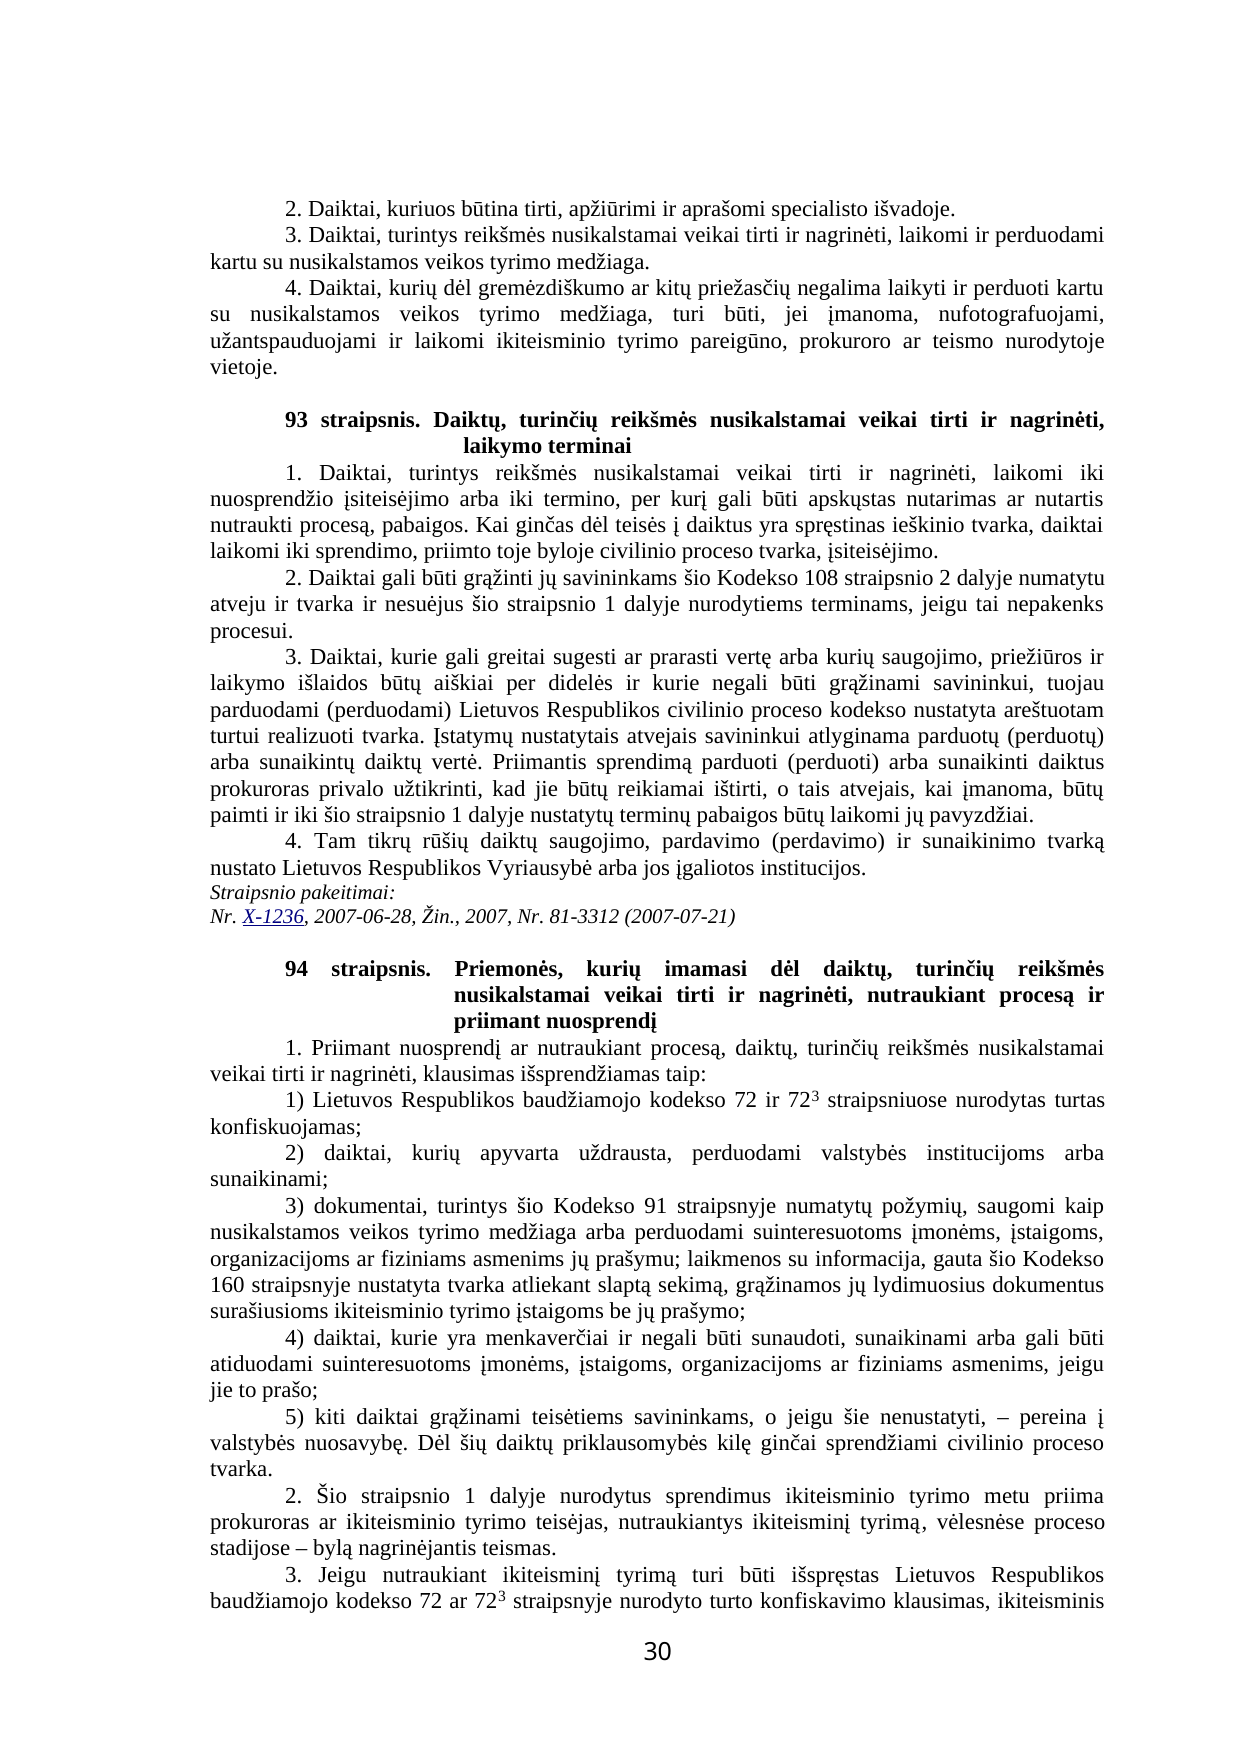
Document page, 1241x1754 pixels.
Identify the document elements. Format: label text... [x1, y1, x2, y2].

text 3) dokumentai, turintys šio Kodekso 91 straipsnyje numatytų požymių, saugomi kaip nusikalstamos veikos tyrimo medžiaga arba perduodami suinteresuotoms įmonėms, įstaigoms, organizacijoms ar fiziniams asmenims jų prašymu; laikmenos su informacija, gauta šio Kodekso 160 straipsnyje nustatyta tvarka atliekant slaptą sekimą, grąžinamos jų lydimuosius dokumentus surašiusioms ikiteisminio tyrimo įstaigoms be jų prašymo; [210, 1192, 1106, 1324]
text 3. Jeigu nutraukiant ikiteisminį tyrimą turi būti išspręstas Lietuvos Respublikos baudžiamojo kodekso 72 ar 723 straipsnyje nurodyto turto konfiskavimo klausimas, ikiteisminis [210, 1561, 1106, 1613]
text 2. Daiktai gali būti grąžinti jų savininkams šio Kodekso 108 straipsnio 2 dalyje numatytu atveju ir tvarka ir nesuėjus šio straipsnio 1 dalyje nurodytiems terminams, jeigu tai nepakenks procesui. [210, 564, 1106, 643]
text 1) Lietuvos Respublikos baudžiamojo kodekso 72 ir 723 straipsniuose nurodytas turtas konfiskuojamas; [210, 1086, 1106, 1139]
text 4. Tam tikrų rūšių daiktų saugojimo, pardavimo (perdavimo) ir sunaikinimo tvarką nustato Lietuvos Respublikos Vyriausybė arba jos įgaliotos institucijos. [210, 827, 1106, 880]
text 3. Daiktai, turintys reikšmės nusikalstamai veikai tirti ir nagrinėti, laikomi ir perduodami kartu su nusikalstamos veikos tyrimo medžiaga. [210, 221, 1106, 274]
text 1. Priimant nuosprendį ar nutraukiant procesą, daiktų, turinčių reikšmės nusikalstamai veikai tirti ir nagrinėti, klausimas išsprendžiamas taip: [210, 1034, 1106, 1086]
text 2. Šio straipsnio 1 dalyje nurodytus sprendimus ikiteisminio tyrimo metu priima prokuroras ar ikiteisminio tyrimo teisėjas, nutraukiantys ikiteisminį tyrimą, vėlesnėse proceso stadijose – bylą nagrinėjantis teismas. [210, 1482, 1106, 1561]
text Nr. X-1236, 2007-06-28, Žin., 2007, Nr. 81-3312 (2007-07-21) [210, 904, 1106, 928]
text 1. Daiktai, turintys reikšmės nusikalstamai veikai tirti ir nagrinėti, laikomi iki nuosprendžio įsiteisėjimo arba iki termino, per kurį gali būti apskųstas nutarimas ar nutartis nutraukti procesą, pabaigos. Kai ginčas dėl teisės į daiktus yra spręstinas ieškinio tvarka, daiktai laikomi iki sprendimo, priimto toje byloje civilinio proceso tvarka, įsiteisėjimo. [210, 458, 1106, 564]
text 4) daiktai, kurie yra menkaverčiai ir negali būti sunaudoti, sunaikinami arba gali būti atiduodami suinteresuotoms įmonėms, įstaigoms, organizacijoms ar fiziniams asmenims, jeigu jie to prašo; [210, 1324, 1106, 1403]
text 3. Daiktai, kurie gali greitai sugesti ar prarasti vertę arba kurių saugojimo, priežiūros ir laikymo išlaidos būtų aiškiai per didelės ir kurie negali būti grąžinami savininkui, tuojau parduodami (perduodami) Lietuvos Respublikos civilinio proceso kodekso nustatyta areštuotam turtui realizuoti tvarka. Įstatymų nustatytais atvejais savininkui atlyginama parduotų (perduotų) arba sunaikintų daiktų vertė. Priimantis sprendimą parduoti (perduoti) arba sunaikinti daiktus prokuroras privalo užtikrinti, kad jie būtų reikiamai ištirti, o tais atvejais, kai įmanoma, būtų paimti ir iki šio straipsnio 1 dalyje nustatytų terminų pabaigos būtų laikomi jų pavyzdžiai. [210, 643, 1106, 827]
text 93 straipsnis. Daiktų, turinčių reikšmės nusikalstamai veikai tirti ir nagrinėti, laikymo terminai [285, 406, 1106, 458]
text 2) daiktai, kurių apyvarta uždrausta, perduodami valstybės institucijoms arba sunaikinami; [210, 1139, 1106, 1192]
text 5) kiti daiktai grąžinami teisėtiems savininkams, o jeigu šie nenustatyti, – pereina į valstybės nuosavybę. Dėl šių daiktų priklausomybės kilę ginčai sprendžiami civilinio proceso tvarka. [210, 1403, 1106, 1482]
text 2. Daiktai, kuriuos būtina tirti, apžiūrimi ir aprašomi specialisto išvadoje. [210, 195, 1106, 221]
text Straipsnio pakeitimai: [210, 880, 1106, 904]
text 94 straipsnis. Priemonės, kurių imamasi dėl daiktų, turinčių reikšmės nusikalstamai veikai tirti ir nagrinėti, nutraukiant procesą ir priimant nuosprendį [285, 955, 1106, 1034]
text 4. Daiktai, kurių dėl gremėzdiškumo ar kitų priežasčių negalima laikyti ir perduoti kartu su nusikalstamos veikos tyrimo medžiaga, turi būti, jei įmanoma, nufotografuojami, užantspauduojami ir laikomi ikiteisminio tyrimo pareigūno, prokuroro ar teismo nurodytoje vietoje. [210, 274, 1106, 379]
